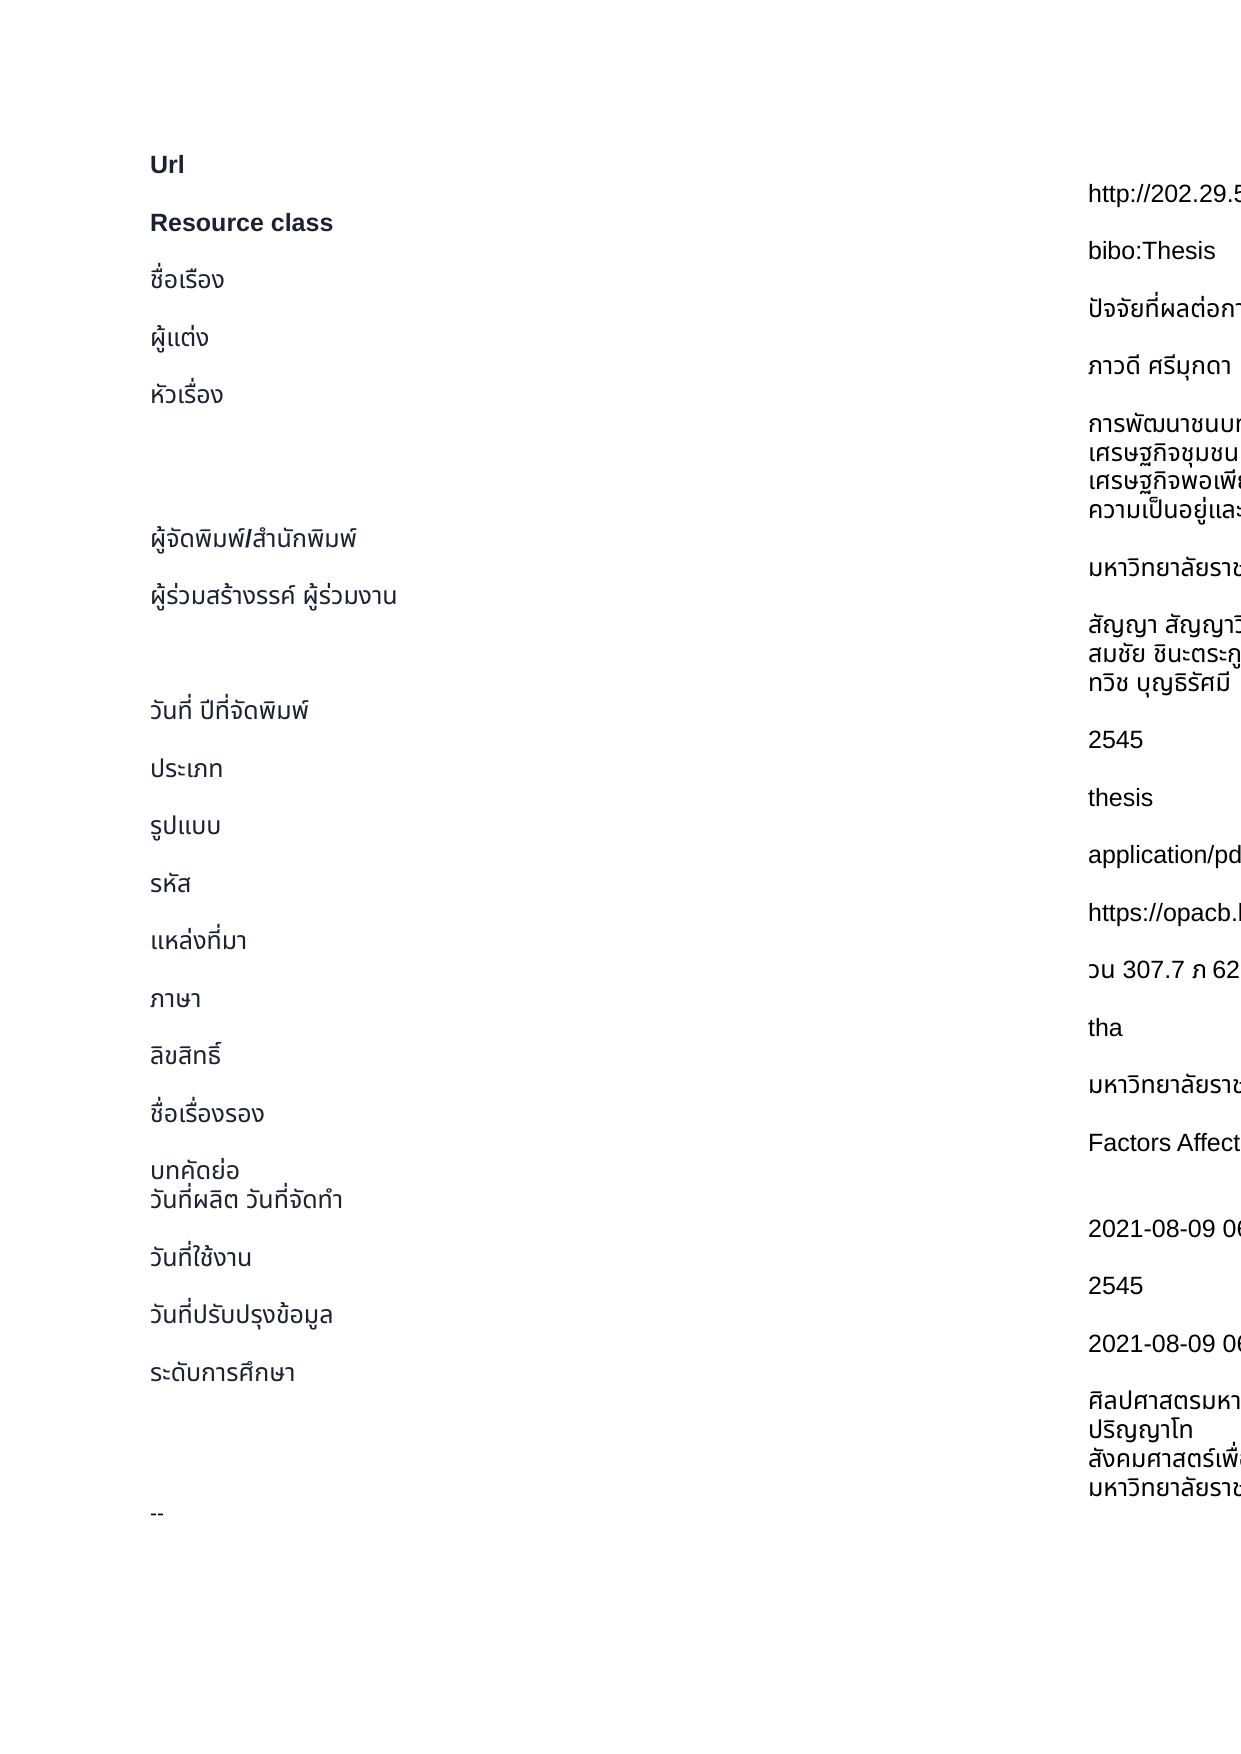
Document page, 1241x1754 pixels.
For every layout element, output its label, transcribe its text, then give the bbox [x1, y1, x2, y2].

text -- [150, 1501, 1090, 1525]
text 2021-08-09 06:57:07 [1088, 1329, 1240, 1357]
text เศรษฐกิจชุมชน [1088, 437, 1240, 466]
text thesis [1088, 782, 1240, 811]
text สัญญา สัญญาวิวัฒน์ [1088, 610, 1240, 639]
text Factors Affecting the Self Reliant Economic Community : A Case Study of Samut Sakhon Province [1088, 1127, 1240, 1156]
text มหาวิทยาลัยราชภัฏบ้านสมเด็จเจ้าพระยา. สำนักวิทยบริการและเทคโนโลยีสารสนเทศ [1088, 552, 1240, 581]
text 2545 [1088, 725, 1240, 754]
text ระดับการศึกษา [150, 1357, 1090, 1386]
text bibo:Thesis [1088, 236, 1240, 265]
text ประเภท [150, 754, 1090, 782]
text สังคมศาสตร์เพื่อการพัฒนา [1088, 1444, 1240, 1472]
text ผู้ร่วมสร้างรรค์ ผู้ร่วมงาน [150, 581, 1090, 610]
text ชื่อเรื่องรอง [150, 1099, 1090, 1127]
text วันที่ใช้งาน [150, 1242, 1090, 1271]
text เศรษฐกิจพอเพียง [1088, 466, 1240, 495]
text มหาวิทยาลัยราชภัฏบ้านสมเด็จเจ้าพระยา [1088, 1070, 1240, 1099]
text ภาวดี ศรีมุกดา [1088, 351, 1240, 380]
text ชื่อเรือง [150, 265, 1090, 294]
text การพัฒนาชนบท [1088, 409, 1240, 437]
text มหาวิทยาลัยราชภัฏบ้านสมเด็จเจ้าพระยา [1088, 1472, 1240, 1501]
text ศิลปศาสตรมหาบัณฑิต [1088, 1386, 1240, 1415]
text ผู้จัดพิมพ์/สำนักพิมพ์ [150, 524, 1090, 552]
text 2545 [1088, 1271, 1240, 1300]
text https://opacb.bsru.ac.th/cgi-bin/koha/opac-detail.pl?biblionumber=25574 ลิงค์ข้อมูลในระบบ Matrix [1088, 897, 1240, 926]
text วันที่ปรับปรุงข้อมูล [150, 1300, 1090, 1329]
text ลิขสิทธิ์ [150, 1041, 1090, 1070]
text ความเป็นอยู่และประเพณี [1088, 495, 1240, 524]
text รูปแบบ [150, 811, 1090, 840]
text หัวเรื่อง [150, 380, 1090, 409]
text tha [1088, 1012, 1240, 1041]
text วันที่ ปีที่จัดพิมพ์ [150, 696, 1090, 725]
text บทคัดย่อ [150, 1156, 1090, 1185]
text Url [150, 150, 1090, 179]
text สมชัย ชินะตระกูล [1088, 639, 1240, 667]
text http://202.29.54.157/s/library/item/856 [1088, 179, 1240, 207]
text วน 307.7 ภ622ป 2545 [1088, 955, 1240, 984]
text ปัจจัยที่ผลต่อการเป็นหมู่บ้านเศรษฐกิจชุมชนเพื่อตนเอง: กรณีศึกษา จังหวัดสมุทรสาคร [1088, 294, 1240, 322]
text แหล่งที่มา [150, 926, 1090, 955]
text ทวิช บุญธิรัศมี [1088, 667, 1240, 696]
text Resource class [150, 207, 1090, 236]
text ผู้แต่ง [150, 322, 1090, 351]
text ปริญญาโท [1088, 1415, 1240, 1444]
text ภาษา [150, 984, 1090, 1012]
text รหัส [150, 869, 1090, 897]
text วันที่ผลิต วันที่จัดทำ [150, 1185, 1090, 1214]
text 2021-08-09 06:57:07 [1088, 1214, 1240, 1242]
text application/pdf [1088, 840, 1240, 869]
